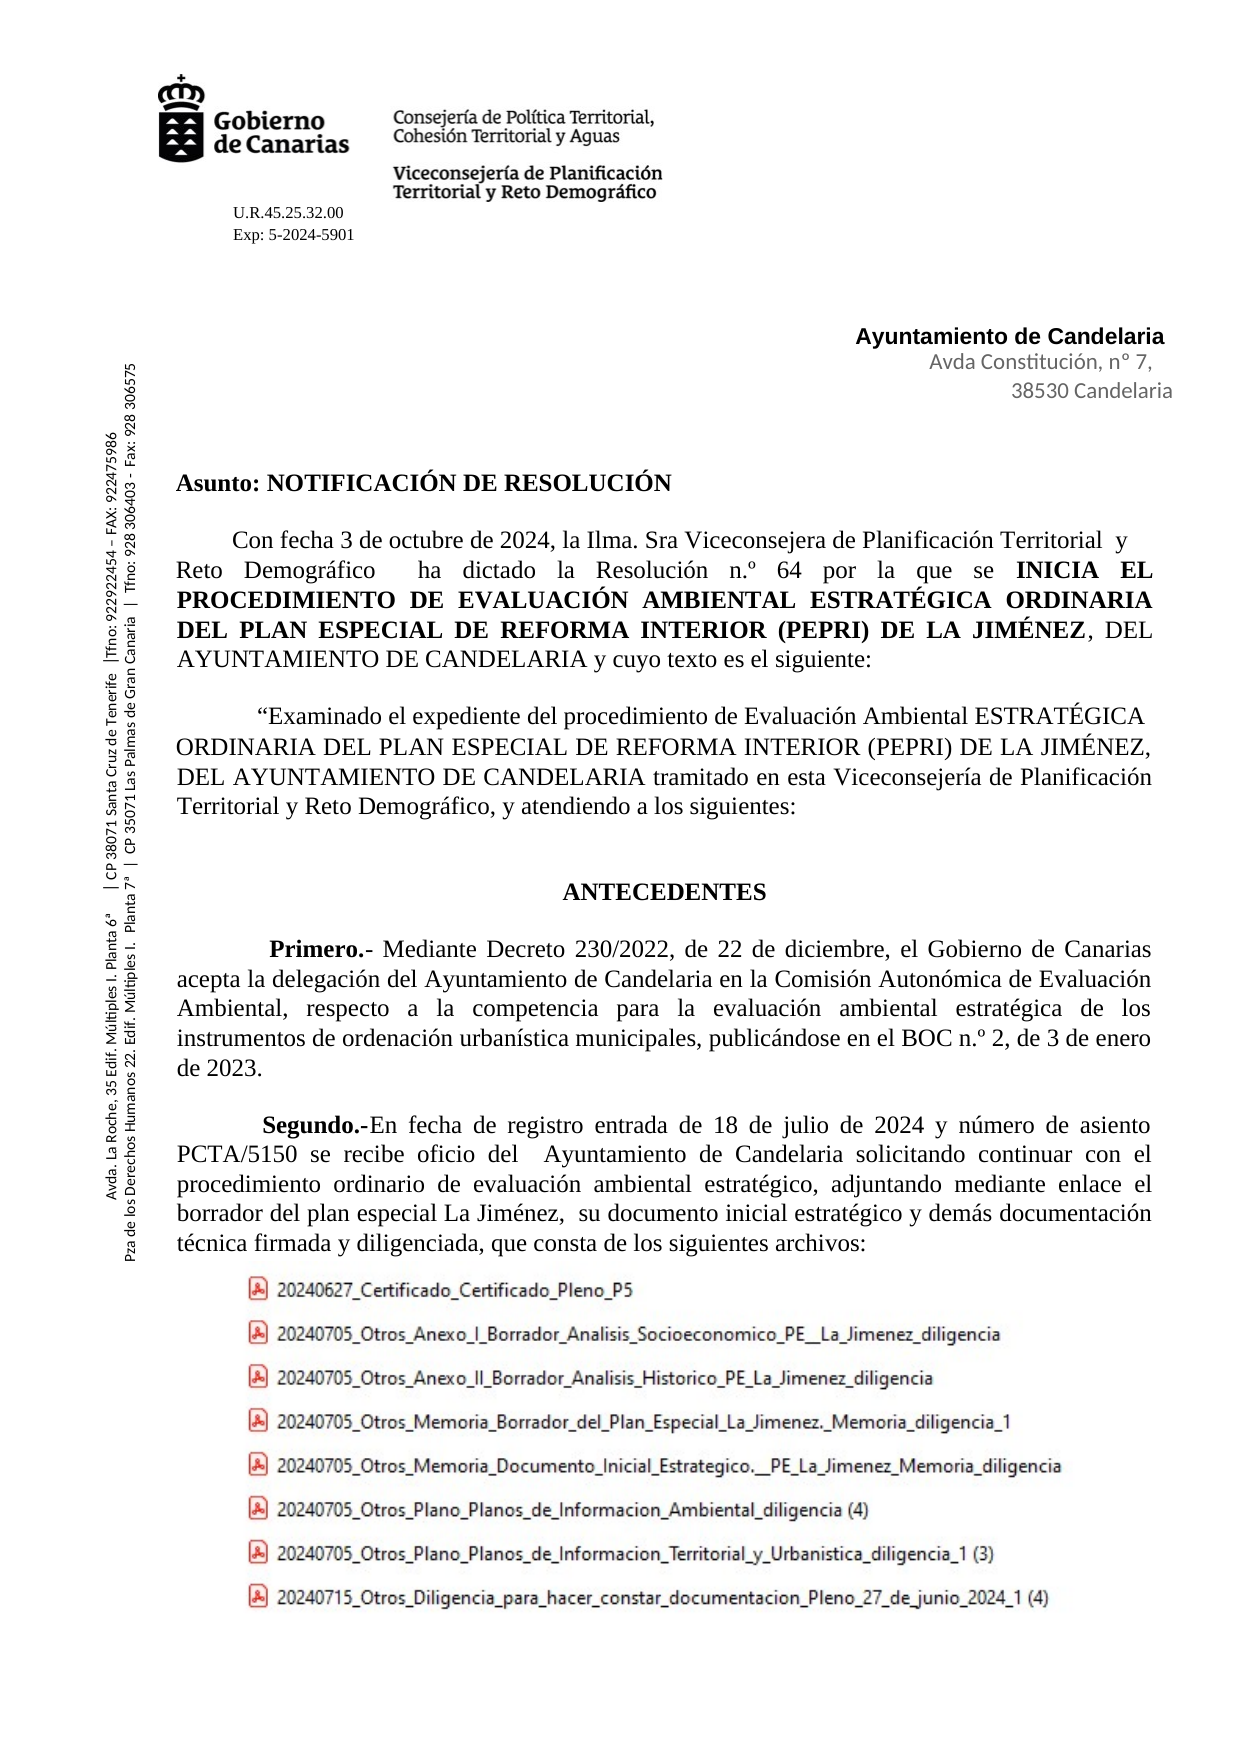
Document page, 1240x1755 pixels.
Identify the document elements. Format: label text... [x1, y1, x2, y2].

text 38530 Candelaria [177, 376, 1173, 404]
text U.R.45.25.32.00 [233, 75, 1173, 222]
text ORDINARIA DEL PLAN ESPECIAL DE REFORMA INTERIOR (PEPRI) DE LA JIMÉNEZ, DEL AYUNTAMIENTO DE CANDELARIA tramitado en esta Viceconsejería de Planificación Territorial y Reto Demográfico, y atendiendo a los siguientes: [176, 732, 1153, 820]
text “Examinado el expediente del procedimiento de Evaluación Ambiental ESTRATÉGICA [176, 701, 1153, 730]
text Exp: 5-2024-5901 [233, 224, 1173, 243]
text Primero.- Mediante Decreto 230/2022, de 22 de diciembre, el Gobierno de Canarias acepta la delegación del Ayuntamiento de Candelaria en la Comisión Autonómica de Evaluación Ambiental, respecto a la competencia para la evaluación ambiental estratégica de los instrumentos de ordenación urbanística municipales, publicándose en el BOC n.º 2, de 3 de enero de 2023. [176, 934, 1153, 1081]
text Con fecha 3 de octubre de 2024, la Ilma. Sra Viceconsejera de Planificación Territorial y [176, 525, 1153, 554]
text Segundo.-En fecha de registro entrada de 18 de julio de 2024 y número de asiento PCTA/5150 se recibe oficio del Ayuntamiento de Candelaria solicitando continuar con el procedimiento ordinario de evaluación ambiental estratégico, adjuntando mediante enlace el borrador del plan especial La Jiménez, su documento inicial estratégico y demás documentación técnica firmada y diligenciada, que consta de los siguientes archivos: [176, 1110, 1153, 1257]
text Asunto: NOTIFICACIÓN DE RESOLUCIÓN [176, 468, 1153, 497]
subtitle ANTECEDENTES [177, 877, 1152, 906]
text Ayuntamiento de Candelaria Avda Constitución, nº 7, [855, 325, 1173, 376]
text Reto Demográfico ha dictado la Resolución n.º 64 por la que se INICIA EL PROCEDIMIENTO DE EVALUACIÓN AMBIENTAL ESTRATÉGICA ORDINARIA DEL PLAN ESPECIAL DE REFORMA INTERIOR (PEPRI) DE LA JIMÉNEZ, DEL AYUNTAMIENTO DE CANDELARIA y cuyo texto es el siguiente: [176, 556, 1153, 673]
